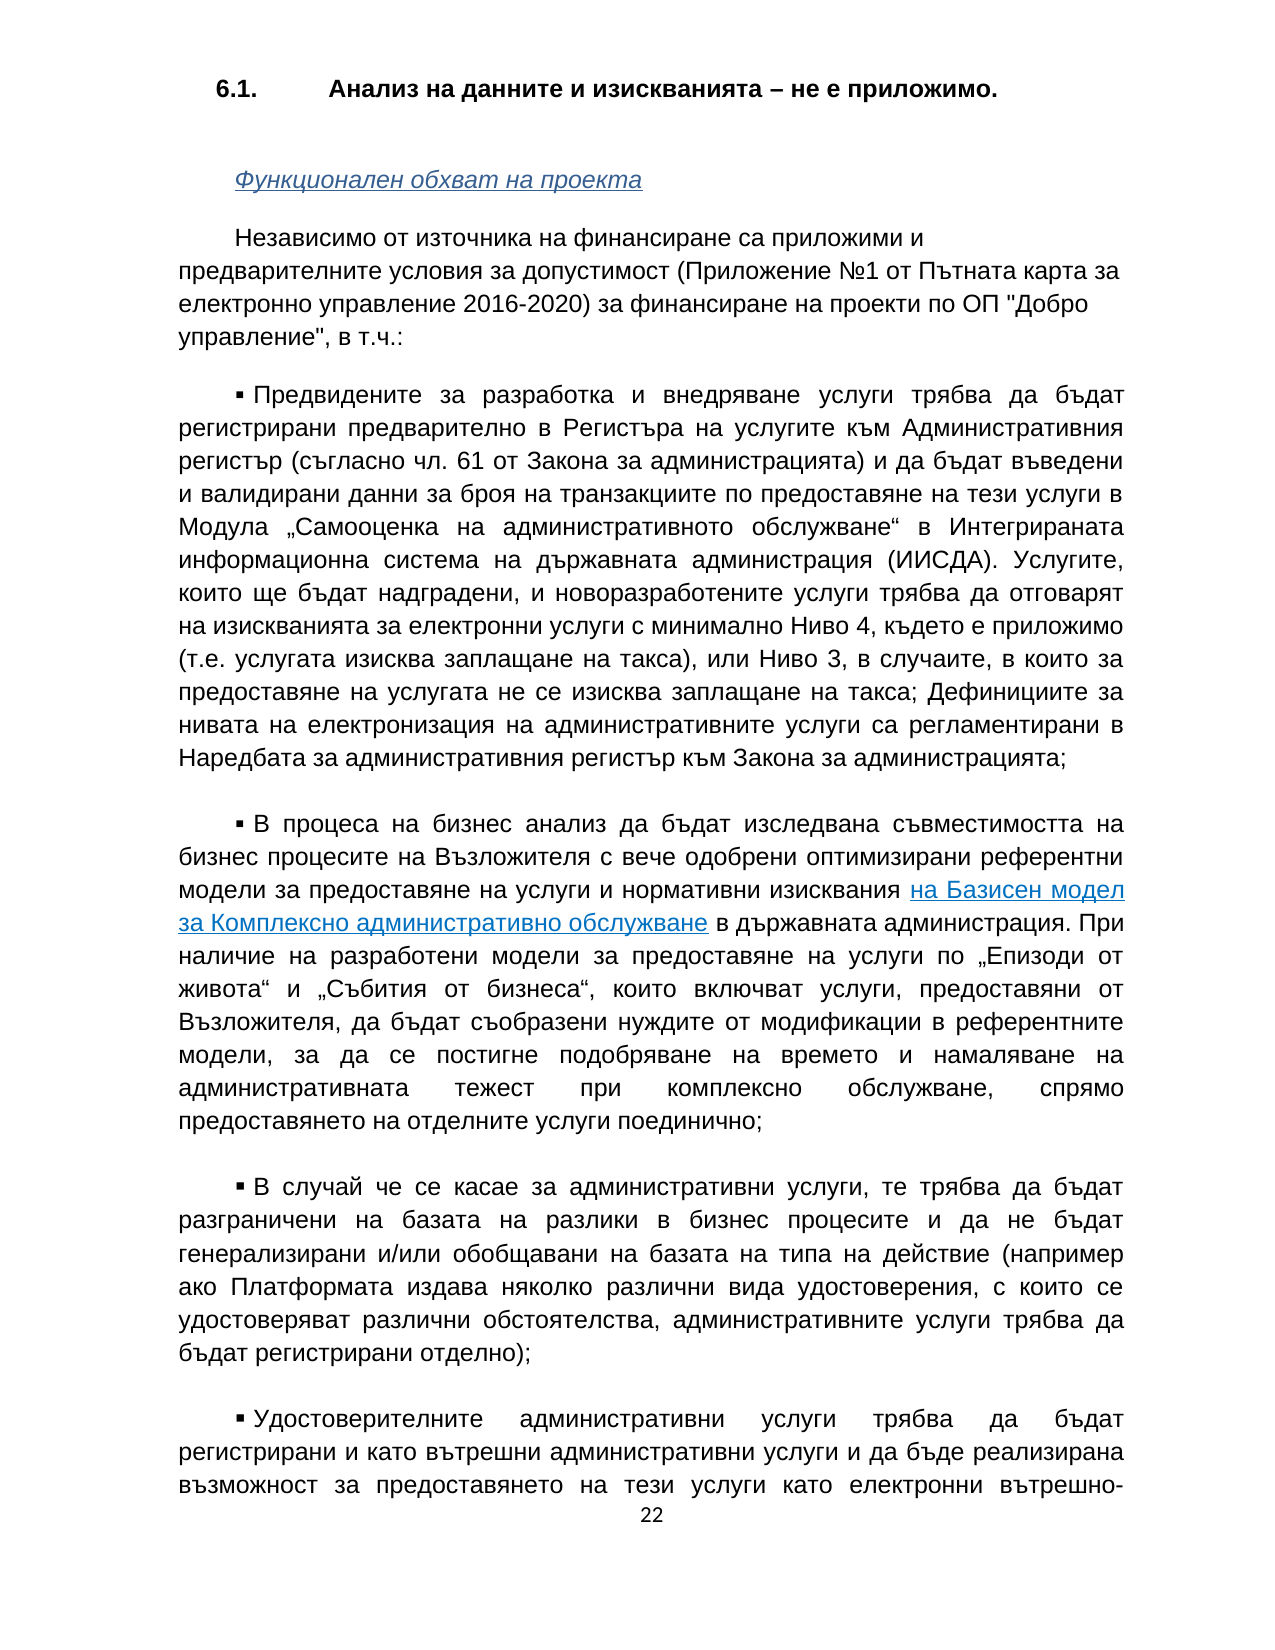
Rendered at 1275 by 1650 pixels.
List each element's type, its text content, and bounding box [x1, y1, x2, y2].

list В случай че се касае за административни услуги, те трябва да бъдат разграничени на базата на разлики в бизнес процесите и да не бъдат генерализирани и/или обобщавани на базата на типа на действие (например ако Платформата издава няколко различни вида удостоверения, с които се удостоверяват различни обстоятелства, административните услуги трябва да бъдат регистрирани отделно); [178, 1172, 1125, 1366]
text Функционален обхват на проекта [178, 165, 1125, 193]
text Независимо от източника на финансиране са приложими и предварителните условия за допустимост (Приложение №1 от Пътната карта за електронно управление 2016-2020) за финансиране на проекти по ОП "Добро управление", в т.ч.: [178, 223, 1125, 351]
list В процеса на бизнес анализ да бъдат изследвана съвместимостта на бизнес процесите на Възложителя с вече одобрени оптимизирани референтни модели за предоставяне на услуги и нормативни изисквания на Базисен модел за Комплексно административно обслужване в държавната администрация. При наличие на разработени модели за предоставяне на услуги по „Епизоди от живота“ и „Събития от бизнеса“, които включват услуги, предоставяни от Възложителя, да бъдат съобразени нуждите от модификации в референтните модели, за да се постигне подобряване на времето и намаляване на административната тежест при комплексно обслужване, спрямо предоставянето на отделните услуги поединично; [178, 809, 1125, 1135]
list Предвидените за разработка и внедряване услуги трябва да бъдат регистрирани предварително в Регистъра на услугите към Административния регистър (съгласно чл. 61 от Закона за администрацията) и да бъдат въведени и валидирани данни за броя на транзакциите по предоставяне на тези услуги в модула „Самооценка на административното обслужване“ в Интегрираната информационна система на държавната администрация (ИИСДА). Услугите, които ще бъдат надградени, и новоразработените услуги трябва да отговарят на изискванията за електронни услуги с минимално Ниво 4, където е приложимо (т.е. услугата изисква заплащане на такса), или Ниво 3, в случаите, в които за предоставяне на услугата не се изисква заплащане на такса; Дефинициите за нивата на електронизация на административните услуги са регламентирани в Наредбата за административния регистър към Закона за администрацията; [178, 380, 1125, 772]
list Удостоверителните административни услуги трябва да бъдат регистрирани и като вътрешни административни услуги и да бъде реализирана възможност за предоставянето на тези услуги като електронни вътрешно- [178, 1404, 1125, 1498]
subtitle Анализ на данните и изискванията – не е приложимо. [216, 74, 1125, 102]
